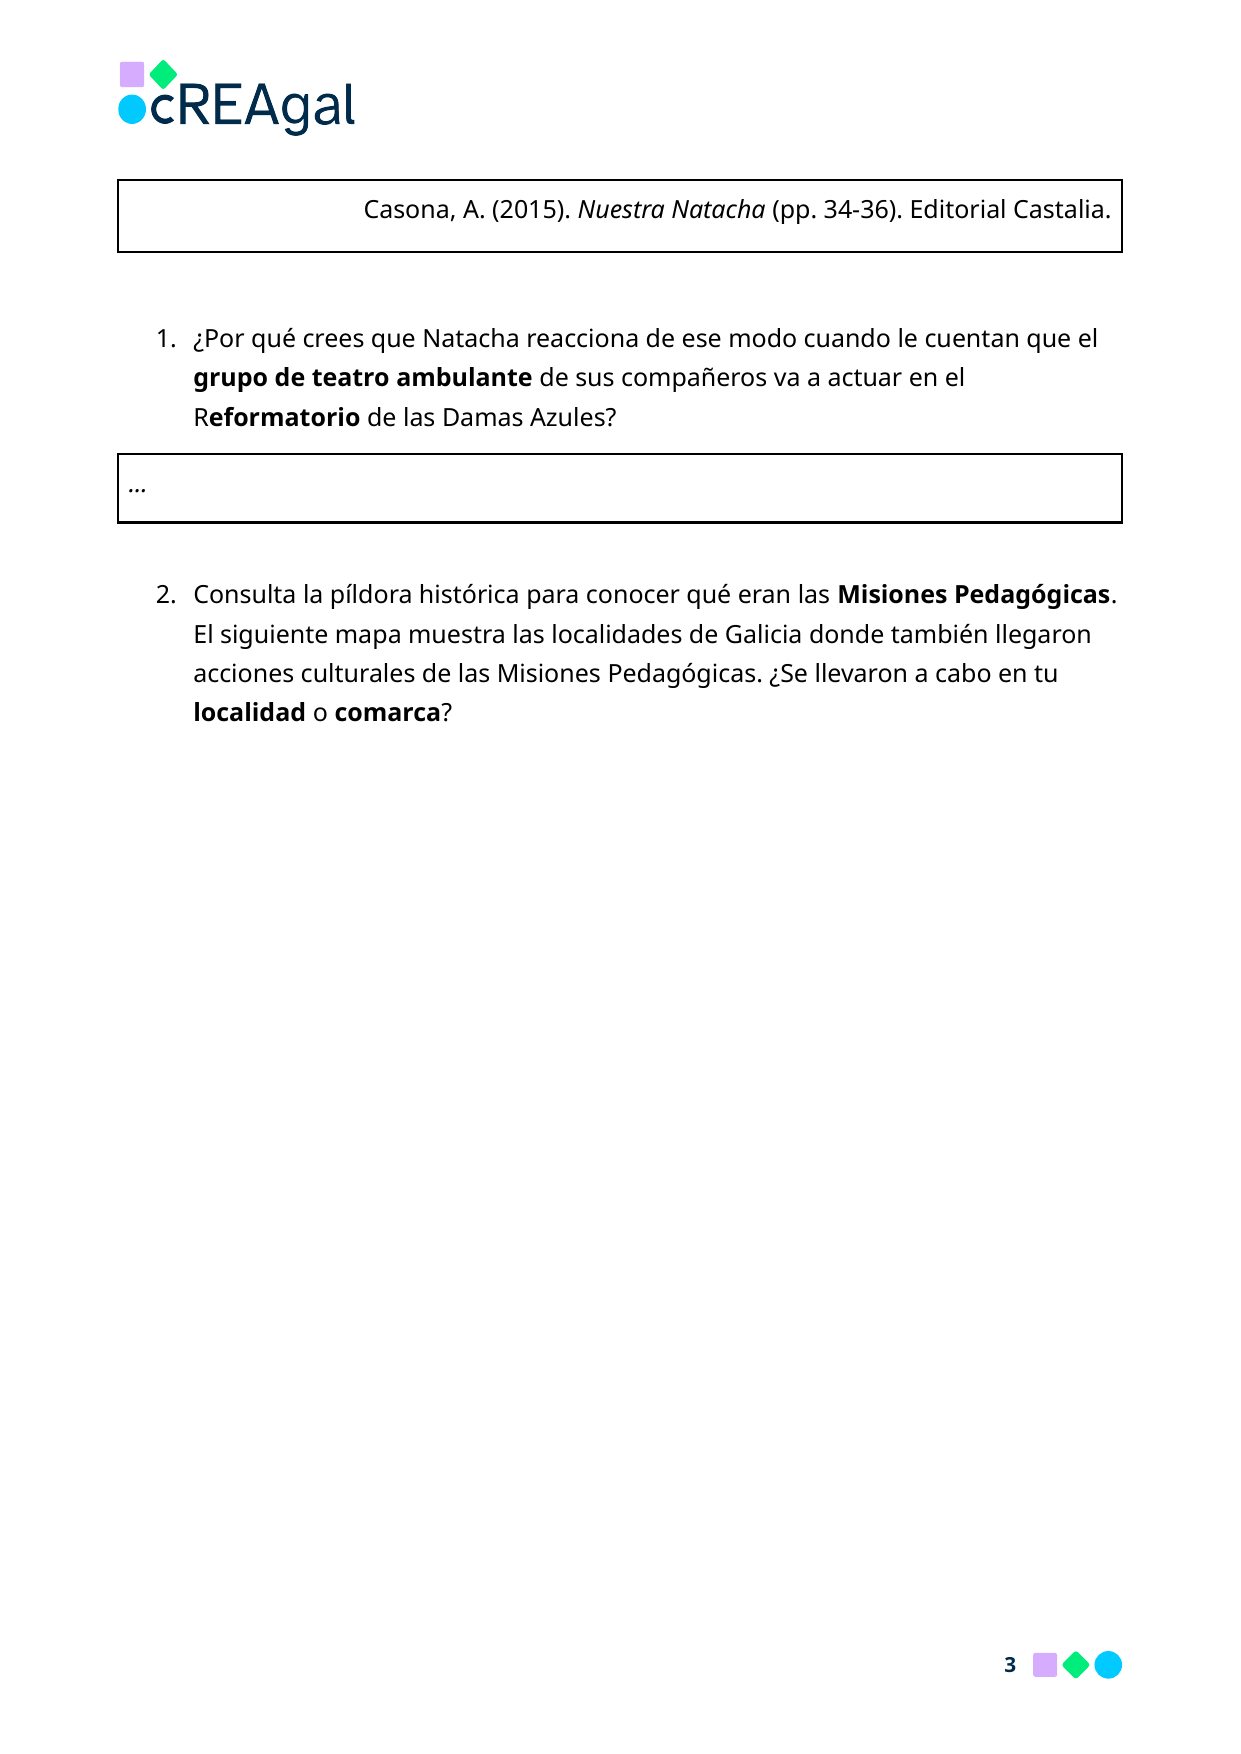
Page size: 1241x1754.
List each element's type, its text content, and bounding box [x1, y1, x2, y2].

table_header Casona, A. (2015). Nuestra Natacha (pp. 34-36). Editorial Castalia. [119, 181, 1121, 251]
list ¿Por qué crees que Natacha reacciona de ese modo cuando le cuentan que el grupo de teatro ambulante de sus compañeros va a actuar en el Reformatorio de las Damas Azules? [156, 321, 1122, 433]
table_header ... [119, 455, 1121, 521]
list Consulta la píldora histórica para conocer qué eran las Misiones Pedagógicas. El siguiente mapa muestra las localidades de Galicia donde también llegaron acciones culturales de las Misiones Pedagógicas. ¿Se llevaron a cabo en tu localidad o comarca? [156, 577, 1122, 729]
picture [118, 60, 355, 136]
